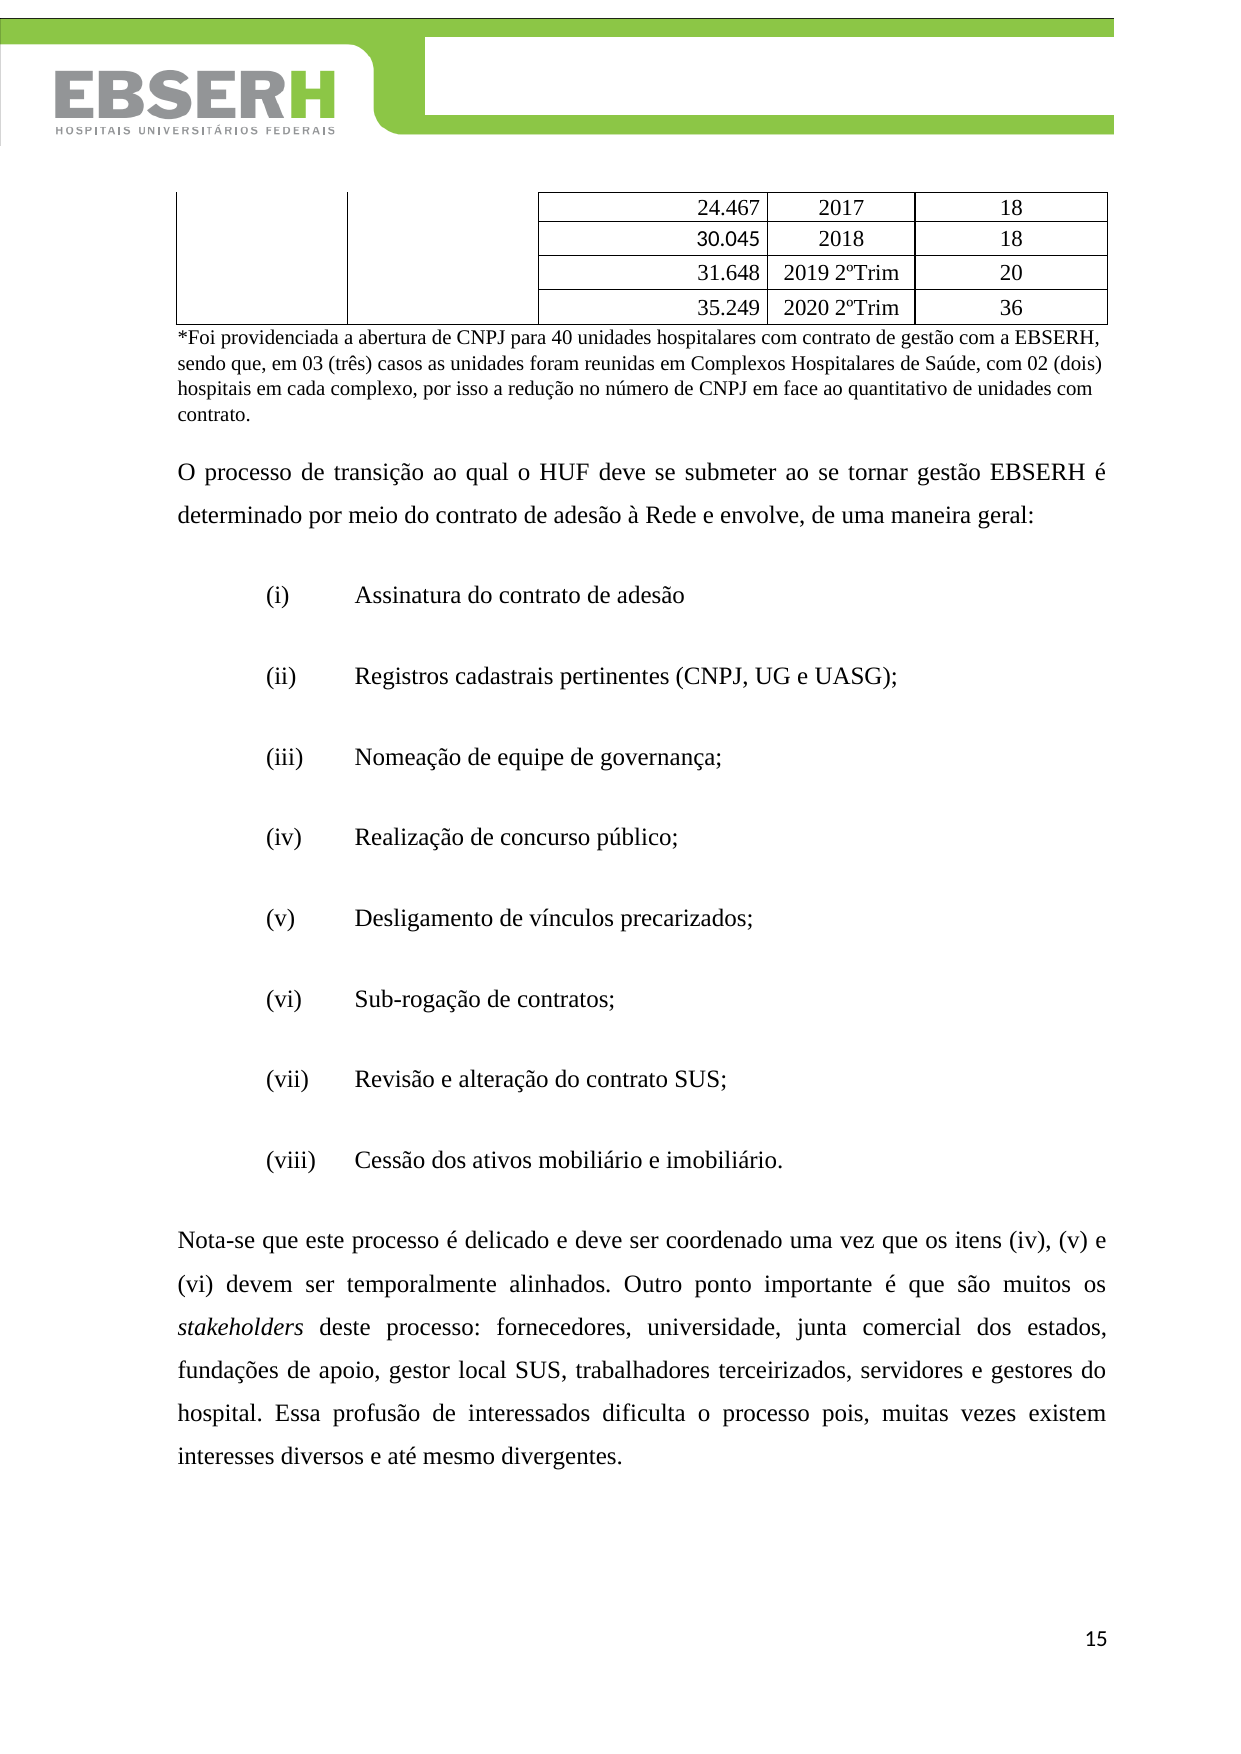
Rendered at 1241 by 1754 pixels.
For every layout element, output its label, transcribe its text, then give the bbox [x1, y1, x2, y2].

list Desligamento de vínculos precarizados; [266, 903, 1107, 932]
table_cell 31.648 [539, 256, 767, 289]
text O processo de transição ao qual o HUF deve se submeter ao se tornar gestão EBSERH é determinado por meio do contrato de adesão à Rede e envolve, de uma maneira geral: [177, 457, 1107, 529]
table_cell 35.249 [539, 290, 767, 324]
table_cell 2017 [768, 193, 914, 221]
text Nota-se que este processo é delicado e deve ser coordenado uma vez que os itens (iv), (v) e (vi) devem ser temporalmente alinhados. Outro ponto importante é que são muitos os stakeholders deste processo: fornecedores, universidade, junta comercial dos estados, fundações de apoio, gestor local SUS, trabalhadores terceirizados, servidores e gestores do hospital. Essa profusão de interessados dificulta o processo pois, muitas vezes existem interesses diversos e até mesmo divergentes. [177, 1226, 1107, 1470]
table_cell 2020 2ºTrim [768, 290, 914, 324]
table_cell [177, 289, 347, 324]
table_cell [177, 192, 347, 255]
table_cell 30.045 [539, 222, 767, 255]
table_cell [348, 255, 538, 289]
table_cell [177, 255, 347, 289]
list Assinatura do contrato de adesão [266, 581, 1107, 609]
text *Foi providenciada a abertura de CNPJ para 40 unidades hospitalares com contrato de gestão com a EBSERH, sendo que, em 03 (três) casos as unidades foram reunidas em Complexos Hospitalares de Saúde, com 02 (dois) hospitais em cada complexo, por isso a redução no número de CNPJ em face ao quantitativo de unidades com contrato. [177, 325, 1107, 426]
list Registros cadastrais pertinentes (CNPJ, UG e UASG); [266, 661, 1107, 690]
table_cell 18 [916, 222, 1107, 255]
table_cell 36 [916, 290, 1107, 324]
list Cessão dos ativos mobiliário e imobiliário. [266, 1145, 1107, 1174]
table_cell 2018 [768, 222, 914, 255]
table_cell [348, 192, 538, 255]
list Nomeação de equipe de governança; [266, 742, 1107, 771]
table_cell 20 [916, 256, 1107, 289]
list Sub-rogação de contratos; [266, 984, 1107, 1012]
table_cell [348, 289, 538, 324]
table_cell 24.467 [539, 193, 767, 221]
list Revisão e alteração do contrato SUS; [266, 1064, 1107, 1093]
table_cell 2019 2ºTrim [768, 256, 914, 289]
list Realização de concurso público; [266, 822, 1107, 851]
table_cell 18 [916, 193, 1107, 221]
